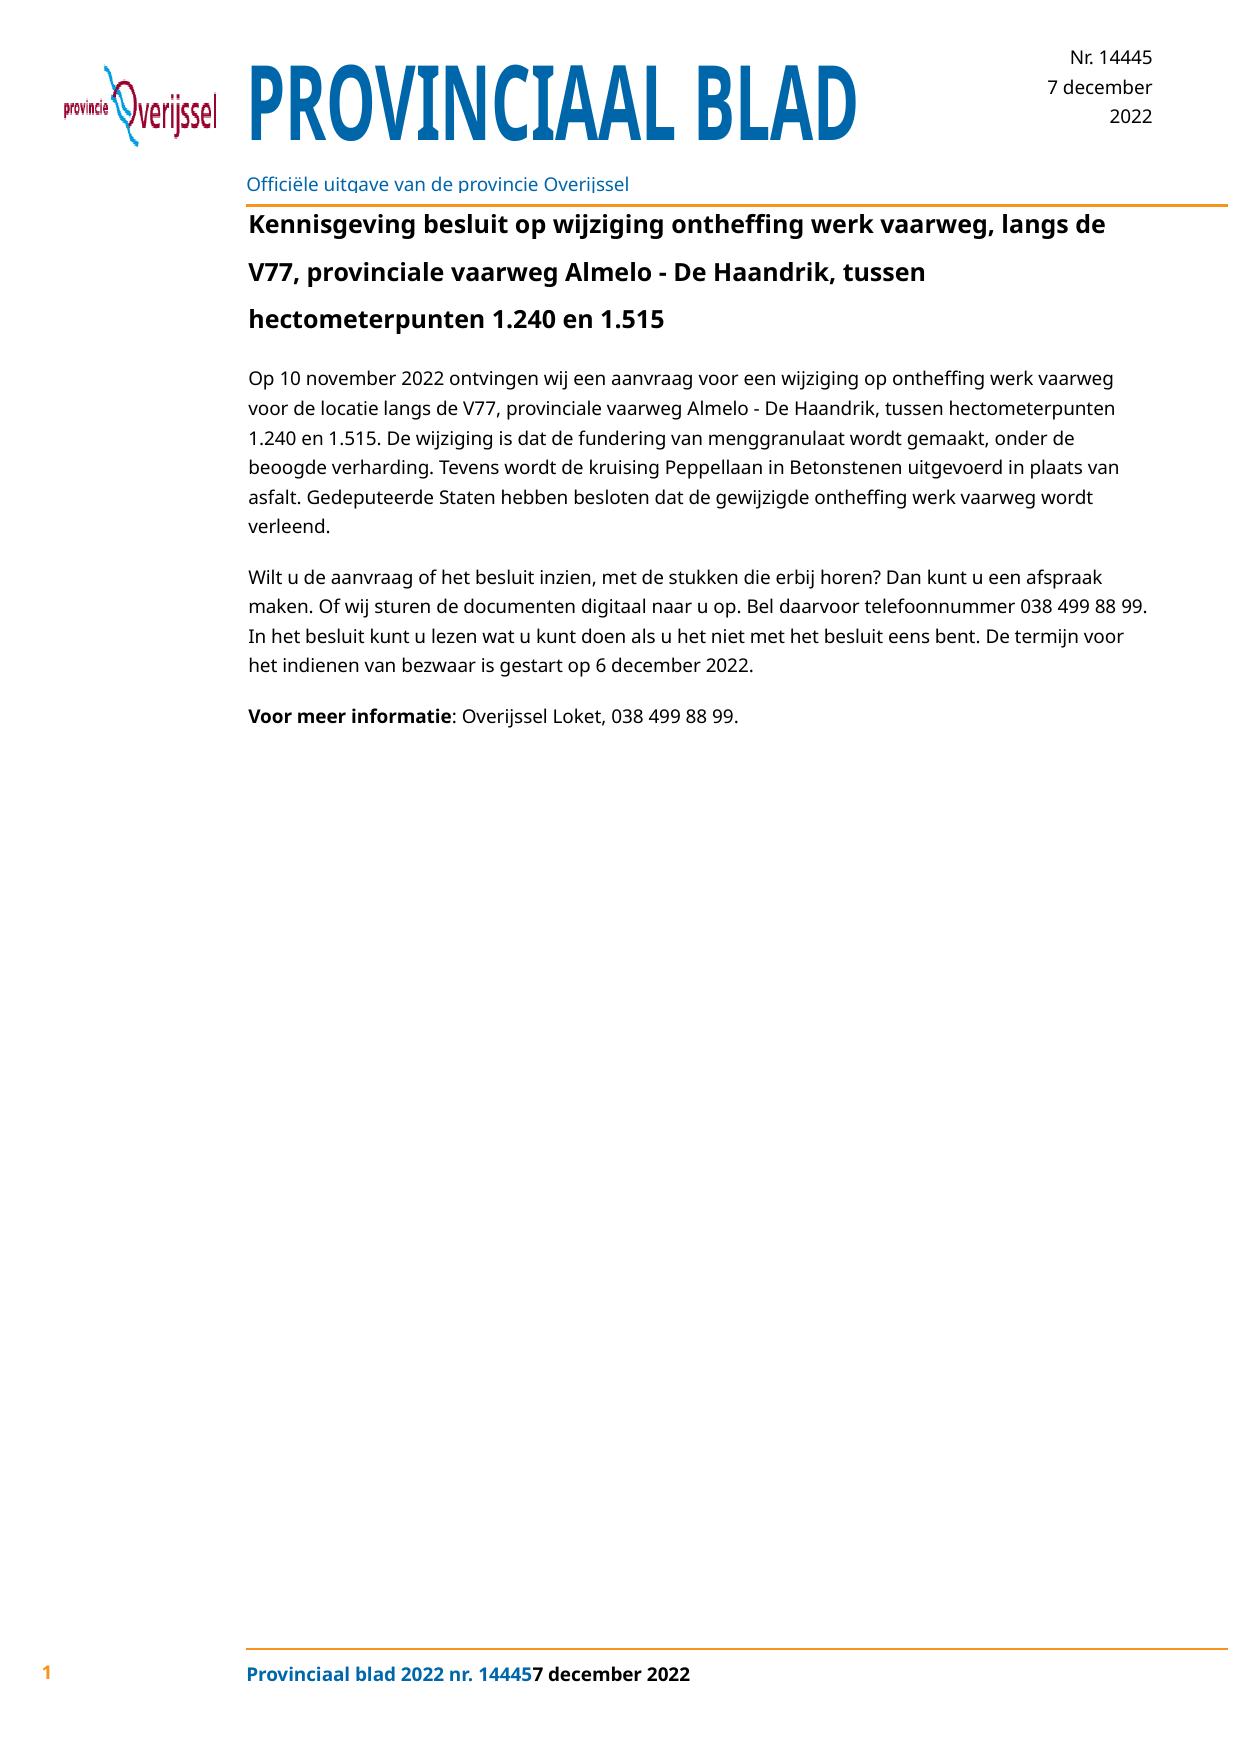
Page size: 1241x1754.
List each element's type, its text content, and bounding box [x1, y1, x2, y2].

text Wilt u de aanvraag of het besluit inzien, met de stukken die erbij horen? Dan kunt u een afspraak maken. Of wij sturen de documenten digitaal naar u op. Bel daarvoor telefoonnummer 038 499 88 99. In het besluit kunt u lezen wat u kunt doen als u het niet met het besluit eens bent. De termijn voor het indienen van bezwaar is gestart op 6 december 2022. [248, 564, 1152, 678]
text Kennisgeving besluit op wijziging ontheffing werk vaarweg, langs de V77, provinciale vaarweg Almelo - De Haandrik, tussen hectometerpunten 1.240 en 1.515 [248, 207, 1152, 336]
text Op 10 november 2022 ontvingen wij een aanvraag voor een wijziging op ontheffing werk vaarweg voor de locatie langs de V77, provinciale vaarweg Almelo - De Haandrik, tussen hectometerpunten 1.240 en 1.515. De wijziging is dat de fundering van menggranulaat wordt gemaakt, onder de beoogde verharding. Tevens wordt de kruising Peppellaan in Betonstenen uitgevoerd in plaats van asfalt. Gedeputeerde Staten hebben besloten dat de gewijzigde ontheffing werk vaarweg wordt verleend. [248, 366, 1152, 539]
text Voor meer informatie: Overijssel Loket, 038 499 88 99. [248, 703, 1152, 729]
picture [41, 47, 231, 172]
